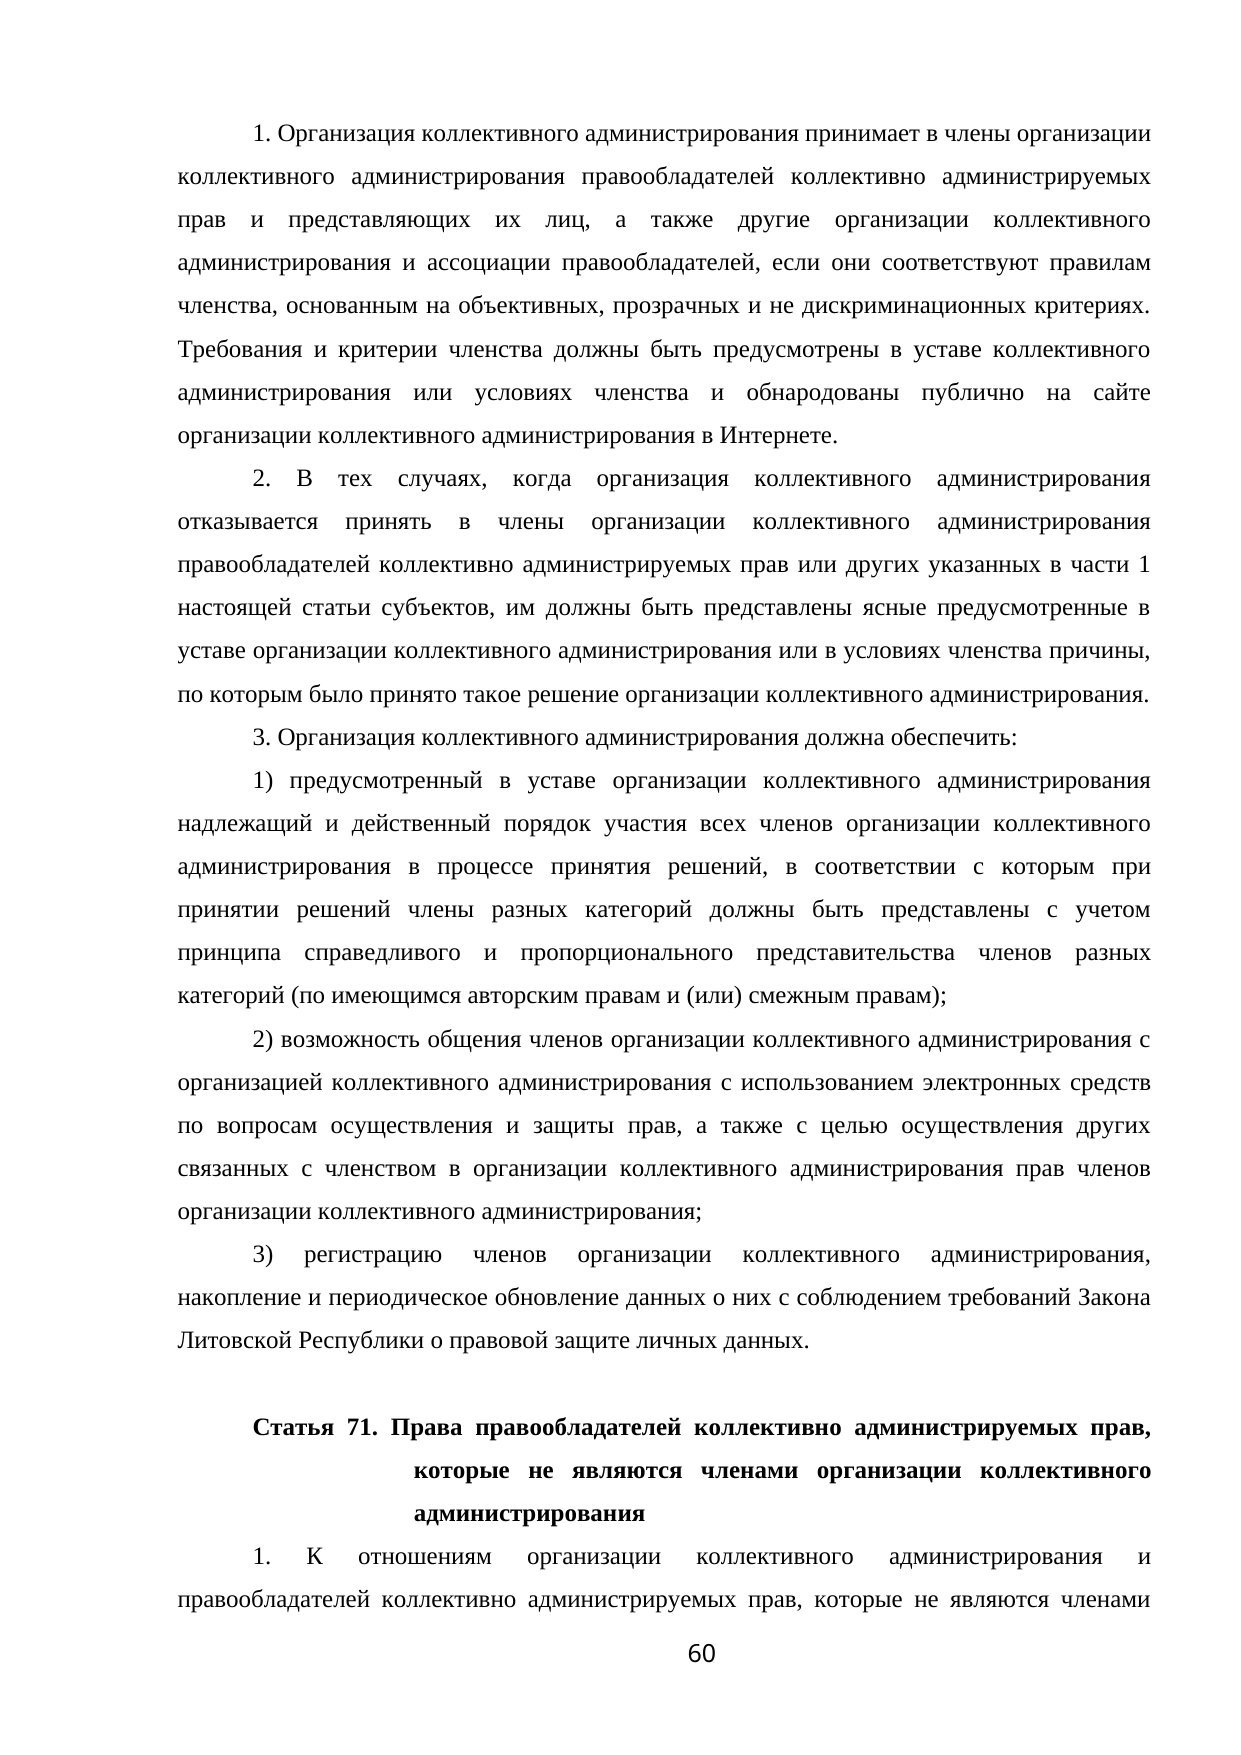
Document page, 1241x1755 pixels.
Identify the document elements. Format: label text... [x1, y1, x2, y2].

text 1. К отношениям организации коллективного администрирования и правообладателей коллективно администрируемых прав, которые не являются членами [177, 1541, 1152, 1613]
text 3. Организация коллективного администрирования должна обеспечить: [177, 722, 1152, 751]
text 2) возможность общения членов организации коллективного администрирования с организацией коллективного администрирования с использованием электронных средств по вопросам осуществления и защиты прав, а также с целью осуществления других связанных с членством в организации коллективного администрирования прав членов организации коллективного администрирования; [177, 1024, 1152, 1225]
text Статья 71. Права правообладателей коллективно администрируемых прав, которые не являются членами организации коллективного администрирования [252, 1412, 1152, 1527]
text 1. Организация коллективного администрирования принимает в члены организации коллективного администрирования правообладателей коллективно администрируемых прав и представляющих их лиц, а также другие организации коллективного администрирования и ассоциации правообладателей, если они соответствуют правилам членства, основанным на объективных, прозрачных и не дискриминационных критериях. Требования и критерии членства должны быть предусмотрены в уставе коллективного администрирования или условиях членства и обнародованы публично на сайте организации коллективного администрирования в Интернете. [177, 118, 1152, 449]
text 2. В тех случаях, когда организация коллективного администрирования отказывается принять в члены организации коллективного администрирования правообладателей коллективно администрируемых прав или других указанных в части 1 настоящей статьи субъектов, им должны быть представлены ясные предусмотренные в уставе организации коллективного администрирования или в условиях членства причины, по которым было принято такое решение организации коллективного администрирования. [177, 463, 1152, 707]
text 3) регистрацию членов организации коллективного администрирования, накопление и периодическое обновление данных о них с соблюдением требований Закона Литовской Республики о правовой защите личных данных. [177, 1239, 1152, 1354]
text 1) предусмотренный в уставе организации коллективного администрирования надлежащий и действенный порядок участия всех членов организации коллективного администрирования в процессе принятия решений, в соответствии с которым при принятии решений члены разных категорий должны быть представлены с учетом принципа справедливого и пропорционального представительства членов разных категорий (по имеющимся авторским правам и (или) смежным правам); [177, 765, 1152, 1009]
